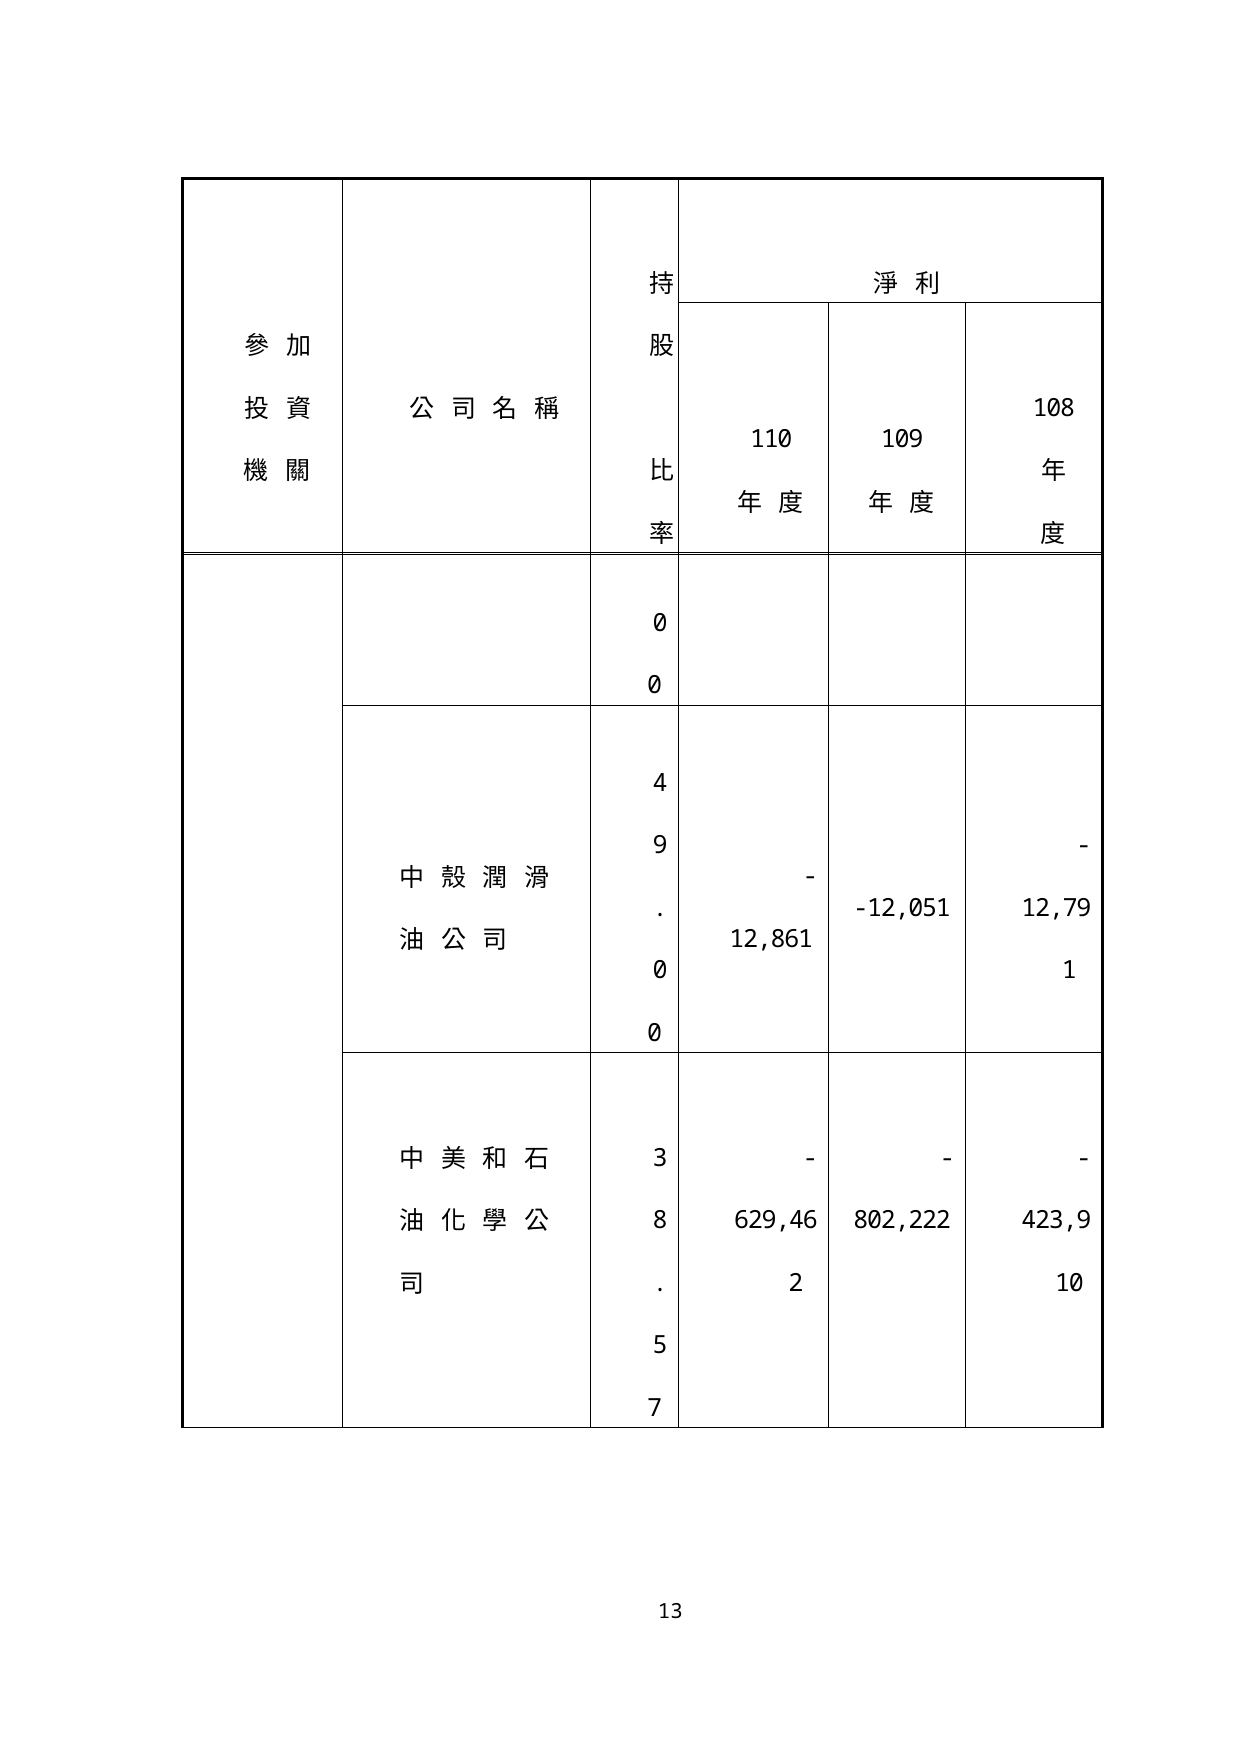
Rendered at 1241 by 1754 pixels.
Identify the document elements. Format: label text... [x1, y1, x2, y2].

table_cell -12,861 [679, 706, 828, 1052]
table_cell [966, 555, 1101, 704]
table_cell [343, 555, 590, 704]
table_cell [829, 555, 965, 704]
table_cell 中殼潤滑油公司 [343, 706, 590, 1052]
table_cell 49.00 [591, 706, 678, 1052]
table_cell [184, 555, 342, 1427]
table_cell -12,051 [829, 706, 965, 1052]
table_cell -802,222 [829, 1053, 965, 1427]
table_cell -12,791 [966, 706, 1101, 1052]
table_cell 110年度 [679, 303, 828, 552]
table_cell 108年度 [966, 303, 1101, 552]
table_cell -629,462 [679, 1053, 828, 1427]
table_cell 38.57 [591, 1053, 678, 1427]
table_cell 00 [591, 555, 678, 704]
table_cell [679, 555, 828, 704]
table_cell -423,910 [966, 1053, 1101, 1427]
table_header 公司名稱 [343, 180, 590, 552]
table_cell 中美和石油化學公司 [343, 1053, 590, 1427]
table_cell 109年度 [829, 303, 965, 552]
table_header 持股 比率 [591, 180, 678, 552]
table_header 淨利 [679, 180, 1101, 302]
table_header 參加投資機關 [184, 180, 342, 552]
